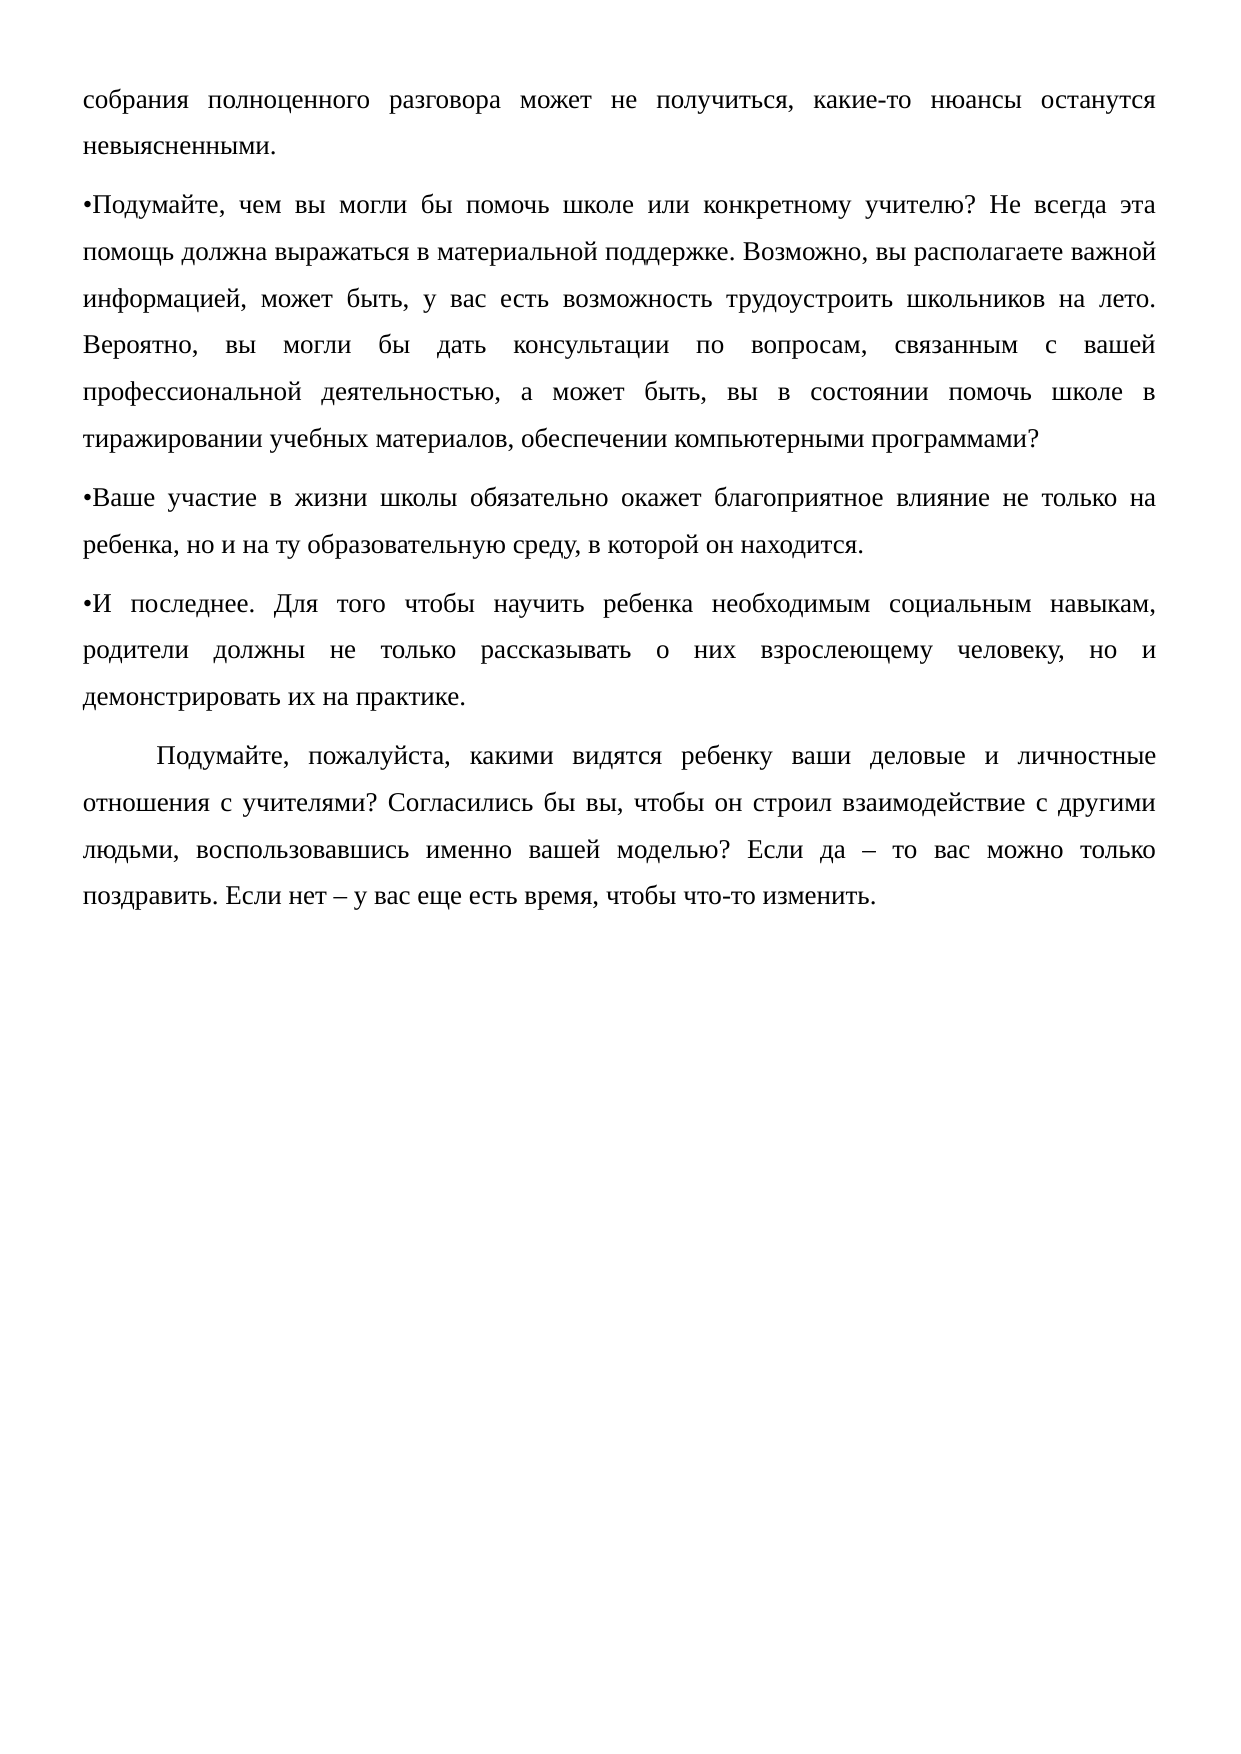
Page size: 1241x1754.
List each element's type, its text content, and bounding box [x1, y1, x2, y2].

text •Ваше участие в жизни школы обязательно окажет благоприятное влияние не только на ребенка, но и на ту образовательную среду, в которой он находится. [83, 481, 1157, 559]
text •Подумайте, чем вы могли бы помочь школе или конкретному учителю? Не всегда эта помощь должна выражаться в материальной поддержке. Возможно, вы располагаете важной информацией, может быть, у вас есть возможность трудоустроить школьников на лето. Вероятно, вы могли бы дать консультации по вопросам, связанным с вашей профессиональной деятельностью, а может быть, вы в состоянии помочь школе в тиражировании учебных материалов, обеспечении компьютерными программами? [83, 188, 1157, 453]
text Подумайте, пожалуйста, какими видятся ребенку ваши деловые и личностные отношения с учителями? Согласились бы вы, чтобы он строил взаимодействие с другими людьми, воспользовавшись именно вашей моделью? Если да – то вас можно только поздравить. Если нет – у вас еще есть время, чтобы что-то изменить. [83, 739, 1157, 911]
text •И последнее. Для того чтобы научить ребенка необходимым социальным навыкам, родители должны не только рассказывать о них взрослеющему человеку, но и демонстрировать их на практике. [83, 587, 1157, 711]
text собрания полноценного разговора может не получиться, какие-то нюансы останутся невыясненными. [83, 83, 1157, 161]
